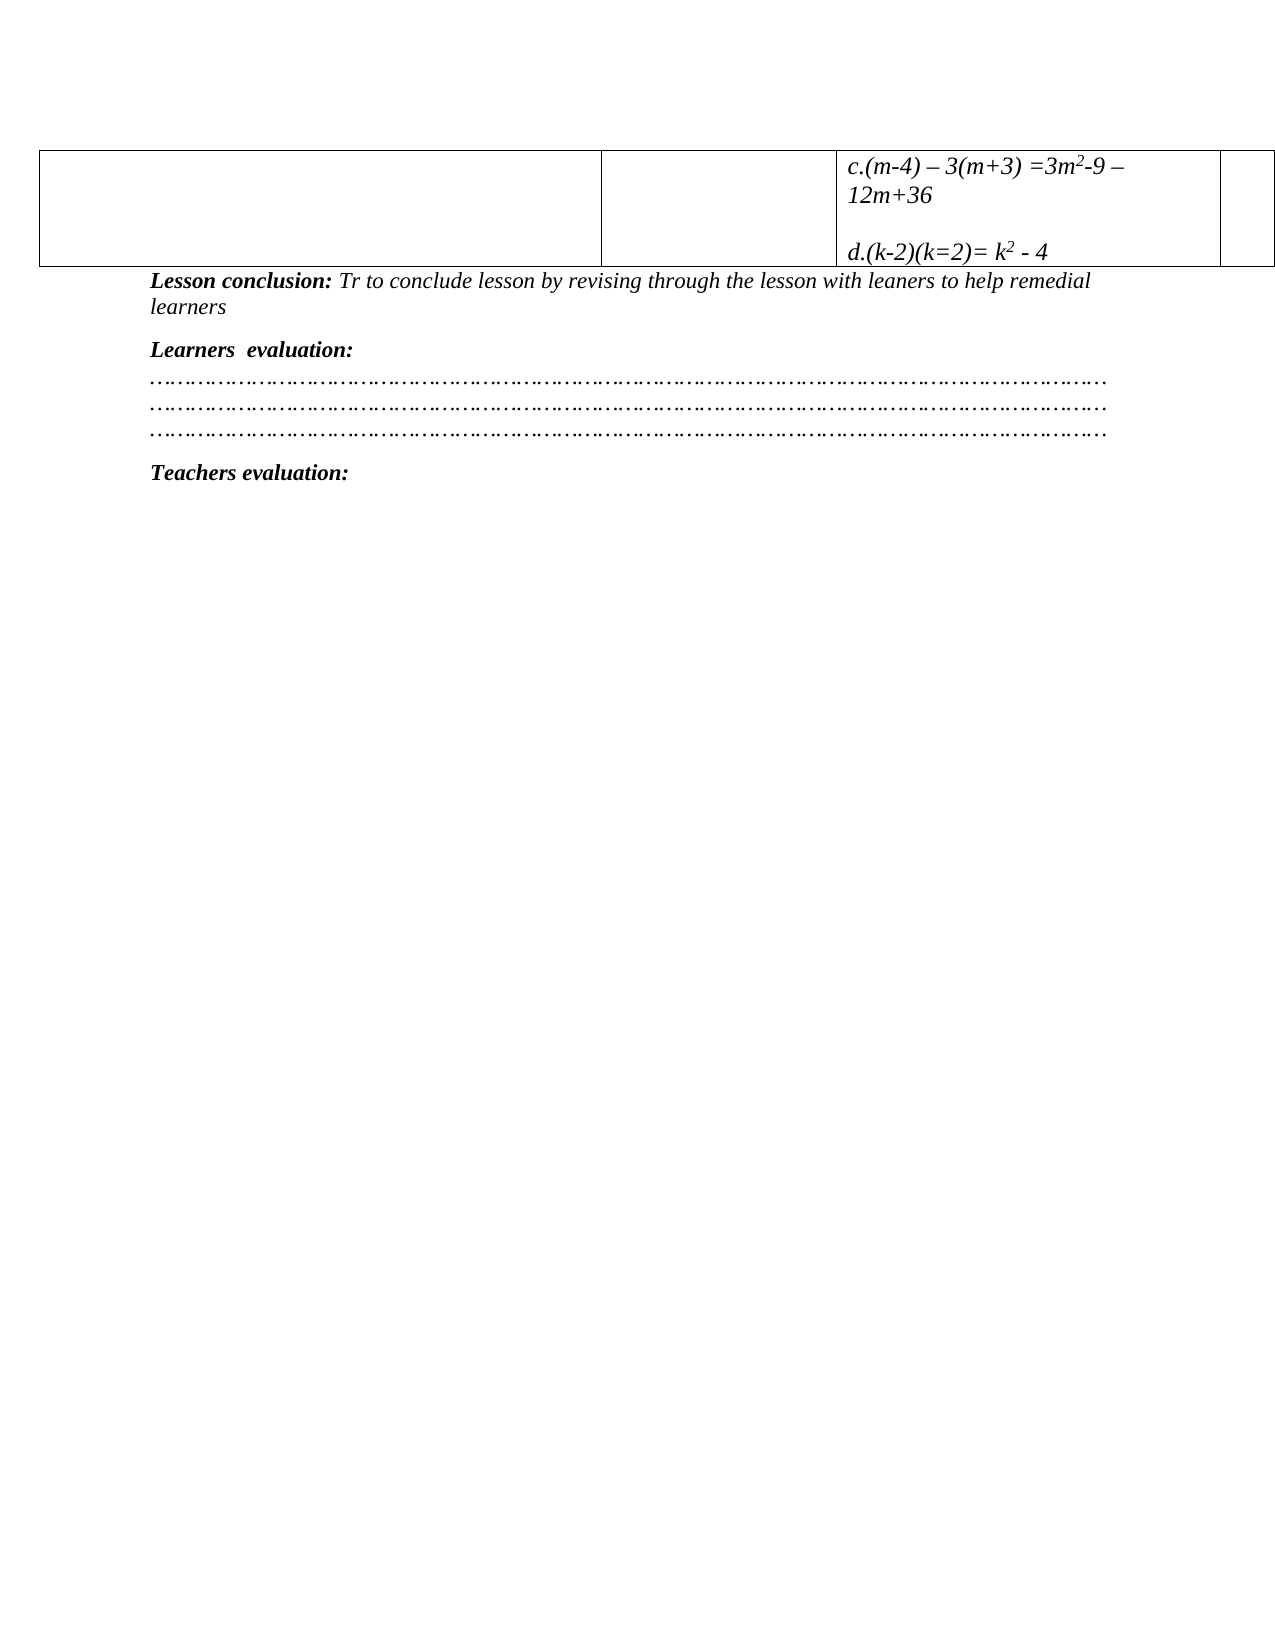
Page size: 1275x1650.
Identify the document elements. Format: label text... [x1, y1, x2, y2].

table_cell [40, 151, 601, 266]
table_cell [1221, 151, 1274, 266]
text Lesson conclusion: Tr to conclude lesson by revising through the lesson with leaners to help remedial learners [150, 267, 1125, 320]
text Teachers evaluation: [150, 458, 1125, 485]
text Learners evaluation: ……………………………………………………………………………………………………………………………………………………………………………………………………………………………………………………………………………………………………………………………………………………………………………………… [150, 336, 1125, 442]
table_cell [602, 151, 836, 266]
table_cell c.(m-4) – 3(m+3) =3m2-9 –12m+36 d.(k-2)(k=2)= k2 - 4 [837, 151, 1220, 266]
